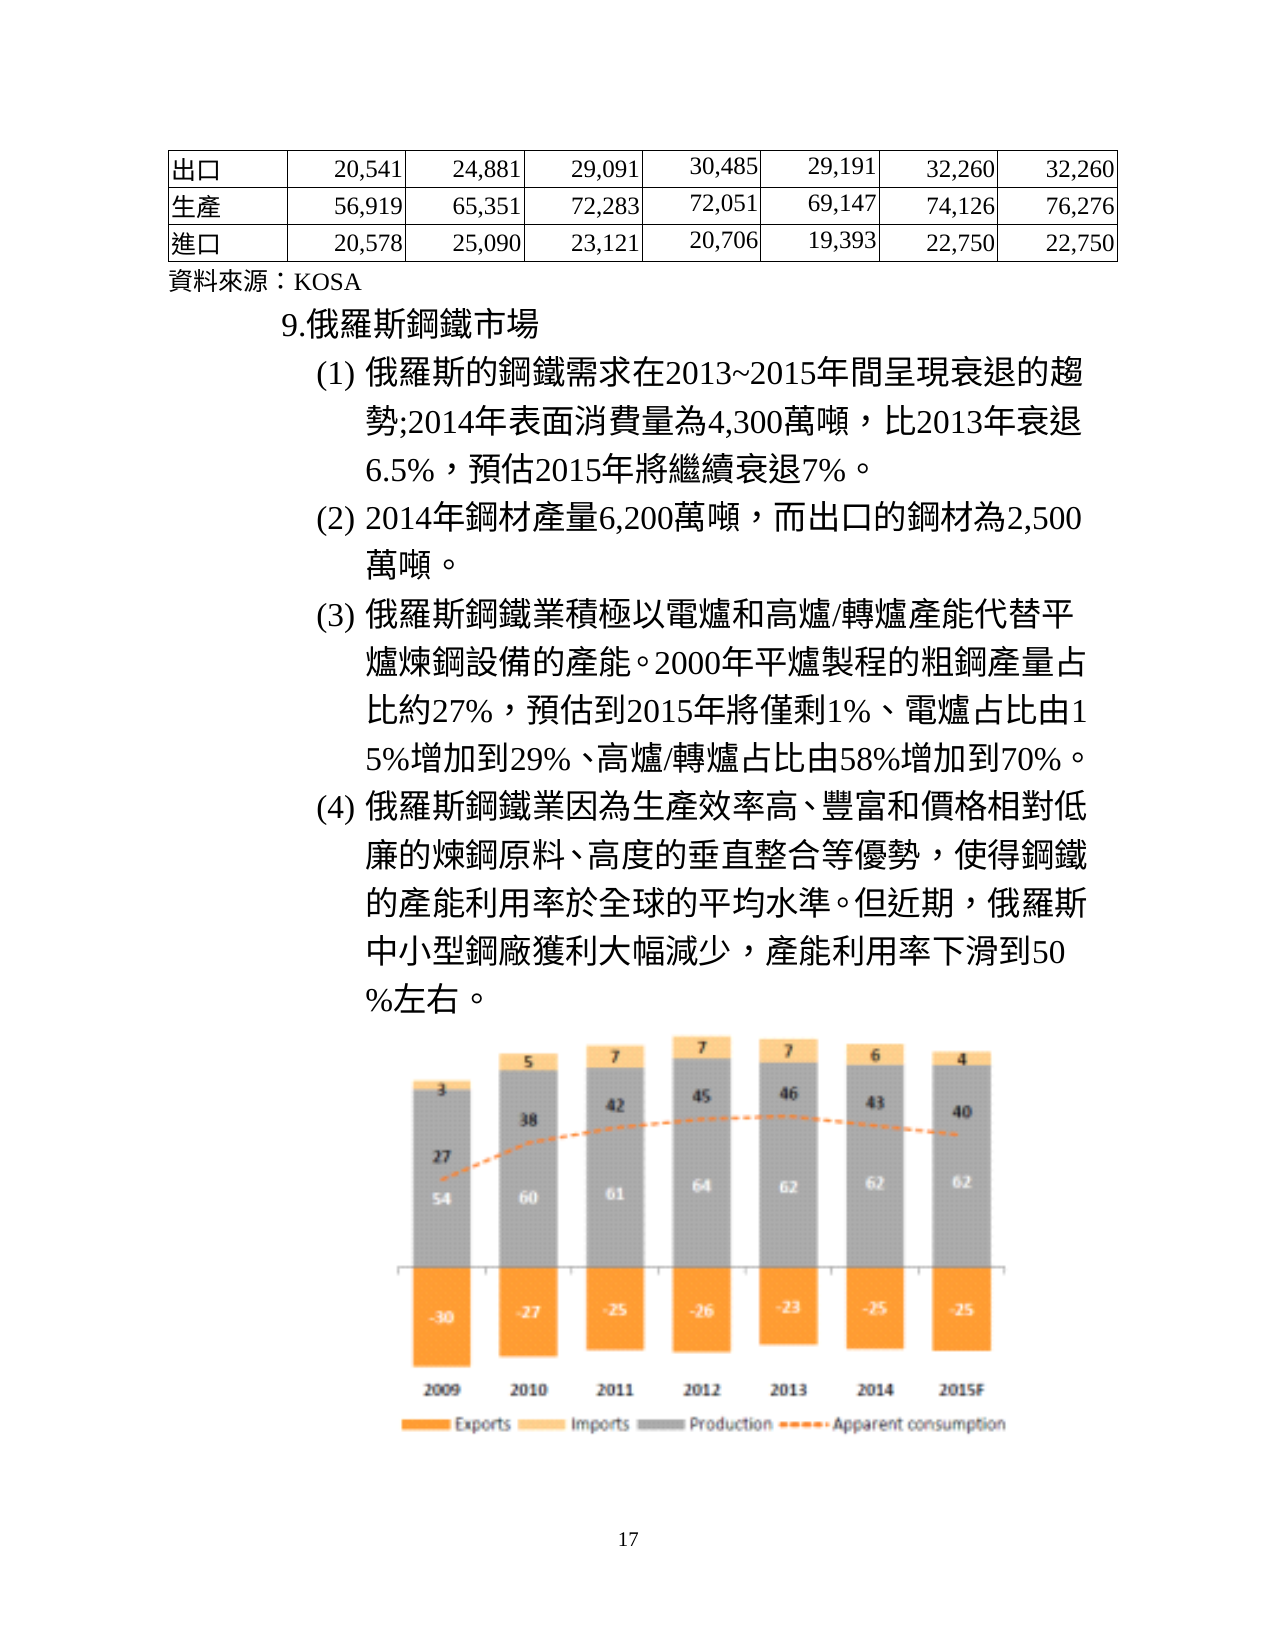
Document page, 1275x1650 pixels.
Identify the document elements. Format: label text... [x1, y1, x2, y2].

text 資料來源：KOSA [169, 262, 1087, 298]
table_cell 進口 [169, 225, 287, 261]
table_cell 20,578 [288, 225, 405, 261]
table_cell 20,706 [643, 225, 760, 261]
list 俄羅斯鋼鐵業因為生產效率高、豐富和價格相對低廉的煉鋼原料、高度的垂直整合等優勢，使得鋼鐵的產能利用率於全球的平均水準。但近期，俄羅斯中小型鋼廠獲利大幅減少，產能利用率下滑到50%左右。 [316, 780, 1087, 1021]
table_cell 22,750 [998, 225, 1117, 261]
table_cell 69,147 [761, 188, 879, 224]
table_cell 56,919 [288, 188, 405, 224]
table_cell 72,283 [525, 188, 642, 224]
table_cell 30,485 [643, 151, 760, 187]
table_cell 20,541 [288, 151, 405, 187]
table_cell 76,276 [998, 188, 1117, 224]
table_cell 74,126 [880, 188, 997, 224]
table_cell 29,191 [761, 151, 879, 187]
table_cell 22,750 [880, 225, 997, 261]
text 9.俄羅斯鋼鐵市場 [281, 298, 1087, 346]
list 2014年鋼材產量6,200萬噸，而出口的鋼材為2,500萬噸。 [316, 491, 1087, 587]
table_cell 65,351 [406, 188, 524, 224]
table_cell 32,260 [998, 151, 1117, 187]
table_cell 24,881 [406, 151, 524, 187]
table_cell 32,260 [880, 151, 997, 187]
table_cell 生產 [169, 188, 287, 224]
table_cell 19,393 [761, 225, 879, 261]
picture [393, 1021, 1013, 1439]
table_cell 72,051 [643, 188, 760, 224]
table_cell 出口 [169, 151, 287, 187]
table_cell 25,090 [406, 225, 524, 261]
list 俄羅斯鋼鐵業積極以電爐和高爐/轉爐產能代替平爐煉鋼設備的產能。2000年平爐製程的粗鋼產量占比約27%，預估到2015年將僅剩1%、電爐占比由15%增加到29%、高爐/轉爐占比由58%增加到70%。 [316, 587, 1087, 780]
table_cell 29,091 [525, 151, 642, 187]
list 俄羅斯的鋼鐵需求在2013~2015年間呈現衰退的趨勢;2014年表面消費量為4,300萬噸，比2013年衰退6.5%，預估2015年將繼續衰退7%。 [316, 346, 1087, 491]
table_cell 23,121 [525, 225, 642, 261]
